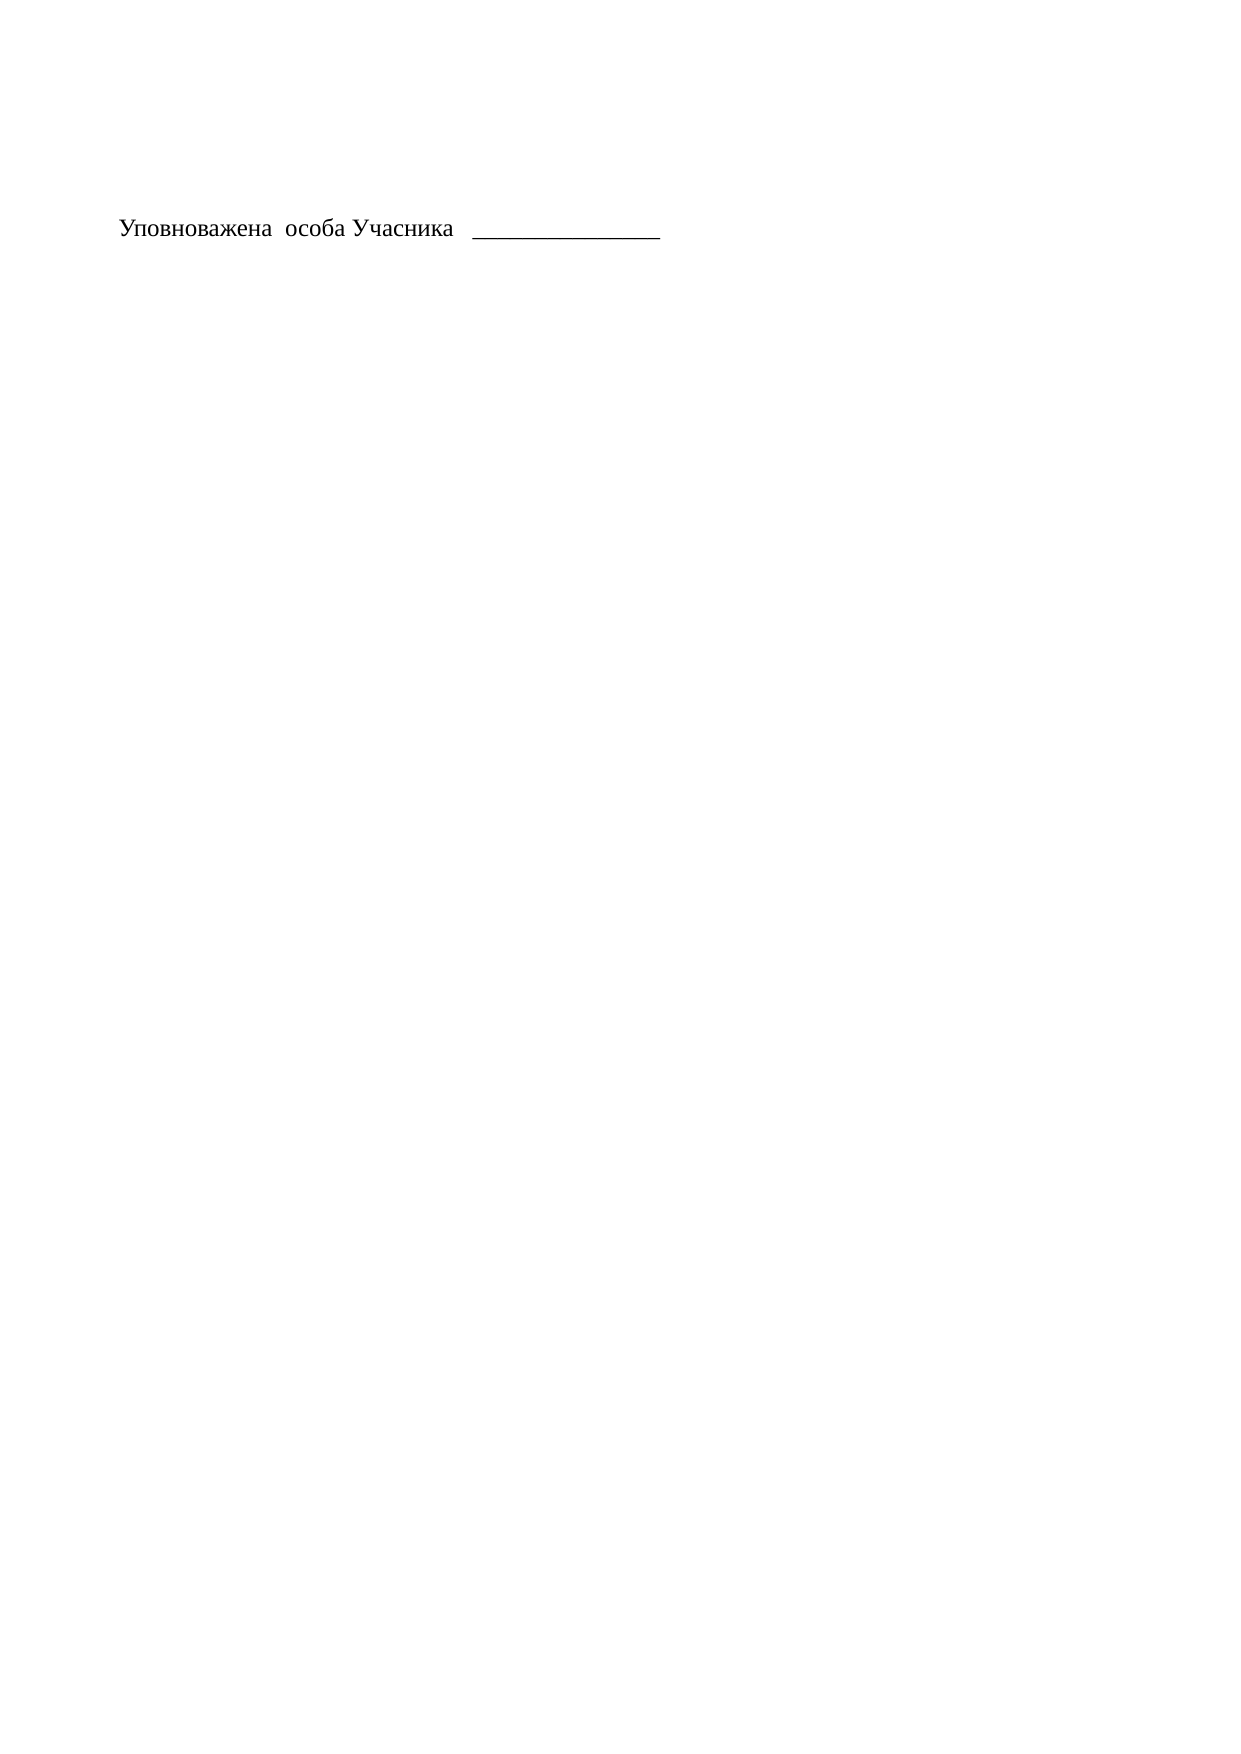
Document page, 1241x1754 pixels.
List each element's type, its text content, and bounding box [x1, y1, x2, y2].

text Уповноважена особа Учасника _______________ [118, 213, 1122, 242]
